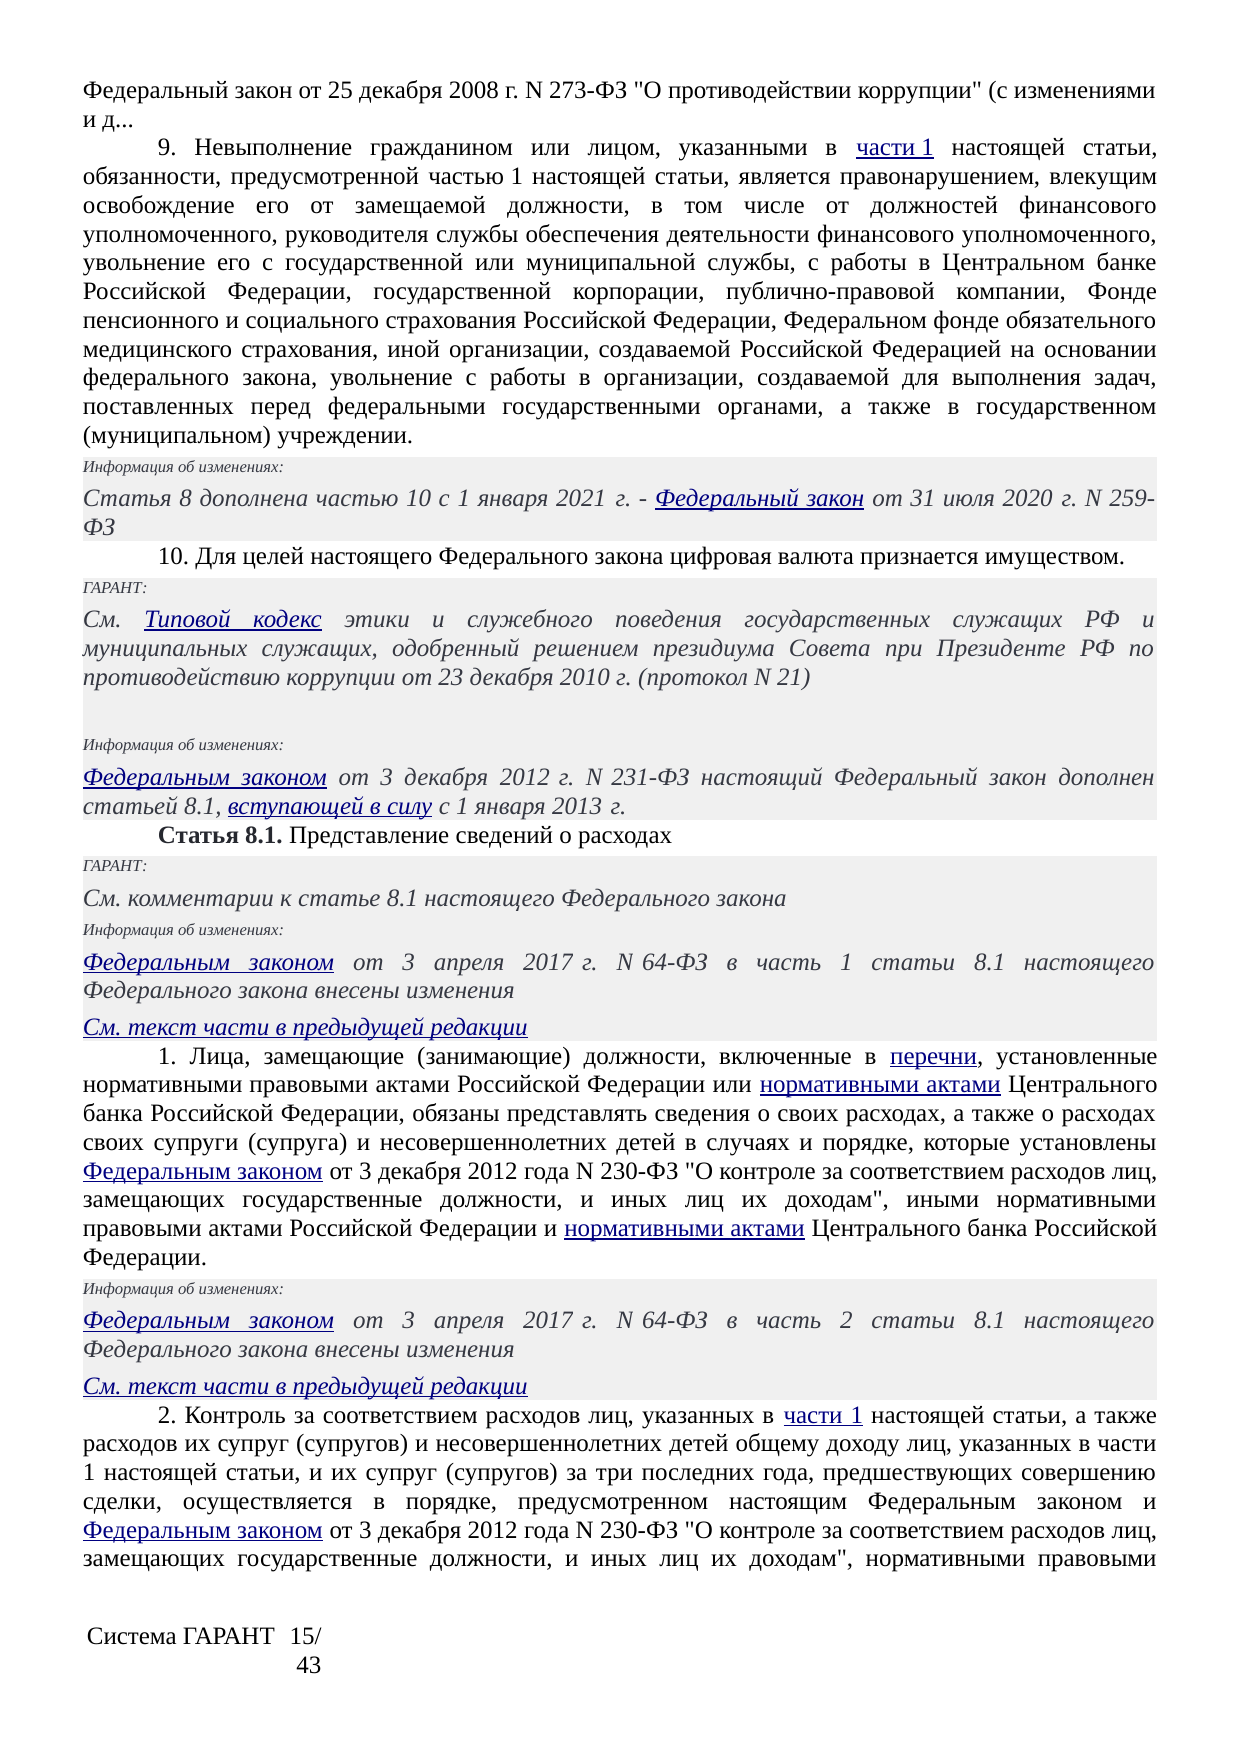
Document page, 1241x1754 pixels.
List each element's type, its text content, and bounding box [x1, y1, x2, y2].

text Информация об изменениях: [286, 920, 1157, 939]
text См. текст части в предыдущей редакции [530, 1012, 1157, 1041]
text ГАРАНТ: [149, 578, 1157, 597]
text См. Типовой кодекс этики и служебного поведения государственных служащих РФ и муниципальных служащих, одобренный решением президиума Совета при Президенте РФ по противодействию коррупции от 23 декабря 2010 г. (протокол N 21) [813, 662, 1157, 691]
text 10. Для целей настоящего Федерального закона цифровая валюта признается имуществом. [83, 541, 1157, 570]
text См. текст части в предыдущей редакции [530, 1371, 1157, 1400]
text Информация об изменениях: [286, 457, 1157, 476]
text См. комментарии к статье 8.1 настоящего Федерального закона [789, 883, 1157, 912]
text Федеральным законом от 3 апреля 2017 г. N 64-ФЗ в часть 1 статьи 8.1 настоящего Федерального закона внесены изменения [517, 976, 1157, 1004]
text 2. Контроль за соответствием расходов лиц, указанных в части 1 настоящей статьи, а также расходов их супруг (супругов) и несовершеннолетних детей общему доходу лиц, указанных в части 1 настоящей статьи, и их супруг (супругов) за три последних года, предшествующих совершению сделки, осуществляется в порядке, предусмотренном настоящим Федеральным законом и Федеральным законом от 3 декабря 2012 года N 230-ФЗ "О контроле за соответствием расходов лиц, замещающих государственные должности, и иных лиц их доходам", нормативными правовыми [83, 1400, 1157, 1572]
text Федеральным законом от 3 апреля 2017 г. N 64-ФЗ в часть 2 статьи 8.1 настоящего Федерального закона внесены изменения [517, 1334, 1157, 1363]
text 1. Лица, замещающие (занимающие) должности, включенные в перечни, установленные нормативными правовыми актами Российской Федерации или нормативными актами Центрального банка Российской Федерации, обязаны представлять сведения о своих расходах, а также о расходах своих супруги (супруга) и несовершеннолетних детей в случаях и порядке, которые установлены Федеральным законом от 3 декабря 2012 года N 230-ФЗ "О контроле за соответствием расходов лиц, замещающих государственные должности, и иных лиц их доходам", иными нормативными правовыми актами Российской Федерации и нормативными актами Центрального банка Российской Федерации. [83, 1041, 1157, 1271]
text 9. Невыполнение гражданином или лицом, указанными в части 1 настоящей статьи, обязанности, предусмотренной частью 1 настоящей статьи, является правонарушением, влекущим освобождение его от замещаемой должности, в том числе от должностей финансового уполномоченного, руководителя службы обеспечения деятельности финансового уполномоченного, увольнение его с государственной или муниципальной службы, с работы в Центральном банке Российской Федерации, государственной корпорации, публично-правовой компании, Фонде пенсионного и социального страхования Российской Федерации, Федеральном фонде обязательного медицинского страхования, иной организации, создаваемой Российской Федерацией на основании федерального закона, увольнение с работы в организации, создаваемой для выполнения задач, поставленных перед федеральными государственными органами, а также в государственном (муниципальном) учреждении. [83, 132, 1157, 449]
text Федеральным законом от 3 декабря 2012 г. N 231-ФЗ настоящий Федеральный закон дополнен статьей 8.1, вступающей в силу с 1 января 2013 г. [628, 791, 1157, 820]
text Статья 8 дополнена частью 10 с 1 января 2021 г. - Федеральный закон от 31 июля 2020 г. N 259-ФЗ [118, 512, 1157, 541]
text Информация об изменениях: [286, 735, 1157, 754]
text ГАРАНТ: [149, 856, 1157, 875]
text Информация об изменениях: [286, 1279, 1157, 1298]
text Статья 8.1. Представление сведений о расходах [158, 820, 1157, 848]
